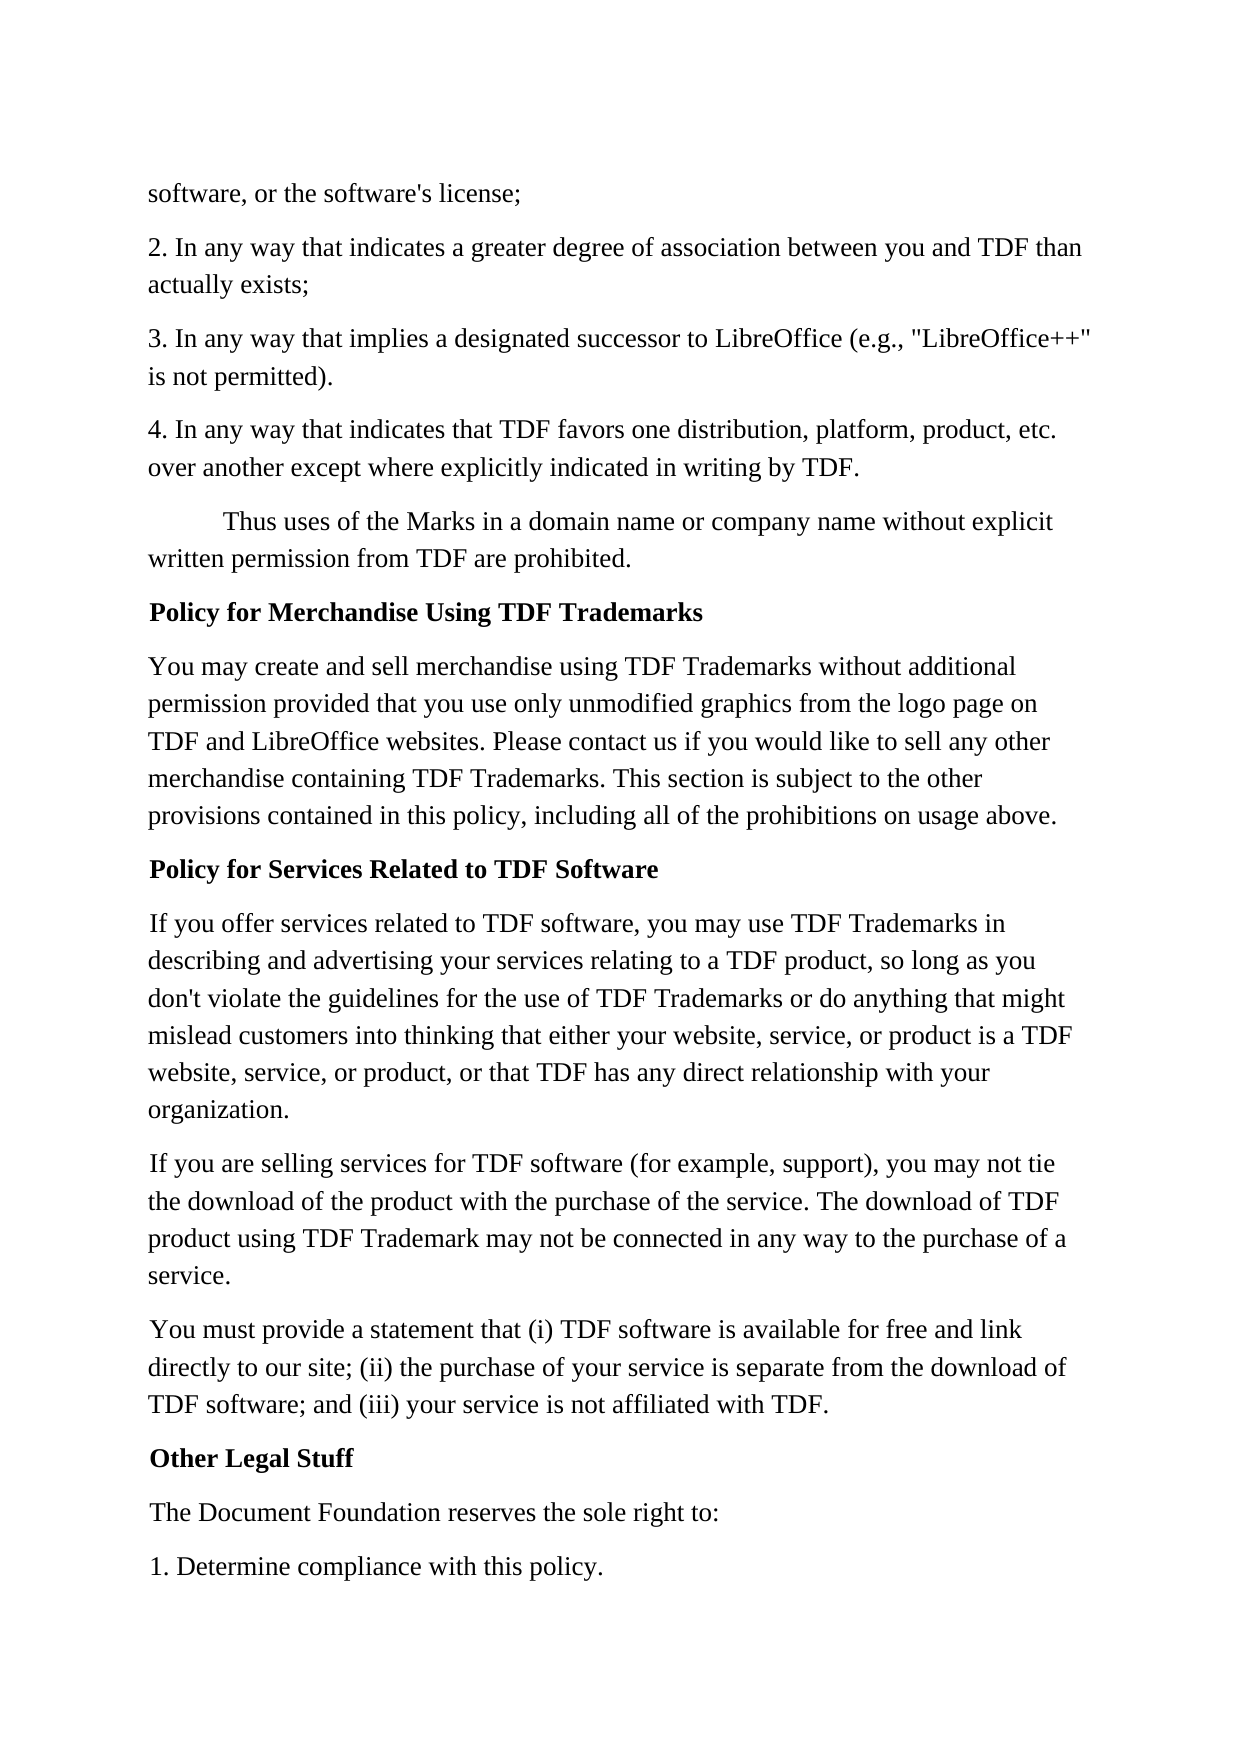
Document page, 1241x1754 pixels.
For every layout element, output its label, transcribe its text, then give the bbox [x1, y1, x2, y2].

text You must provide a statement that (i) TDF software is available for free and link directly to our site; (ii) the purchase of your service is separate from the download of TDF software; and (iii) your service is not affiliated with TDF. [148, 1313, 1093, 1419]
text If you are selling services for TDF software (for example, support), you may not tie the download of the product with the purchase of the service. The download of TDF product using TDF Trademark may not be connected in any way to the purchase of a service. [148, 1148, 1093, 1291]
text 1. Determine compliance with this policy. [148, 1550, 1093, 1581]
text 3. In any way that implies a designated successor to LibreOffice (e.g., "LibreOffice++" is not permitted). [148, 322, 1093, 391]
text The Document Foundation reserves the sole right to: [148, 1496, 1093, 1527]
text Other Legal Stuff [148, 1442, 1093, 1473]
text Policy for Services Related to TDF Software [148, 853, 1093, 884]
text 4. In any way that indicates that TDF favors one distribution, platform, product, etc. over another except where explicitly indicated in writing by TDF. [148, 414, 1093, 482]
text If you offer services related to TDF software, you may use TDF Trademarks in describing and advertising your services relating to a TDF product, so long as you don't violate the guidelines for the use of TDF Trademarks or do anything that might mislead customers into thinking that either your website, service, or product is a TDF website, service, or product, or that TDF has any direct relationship with your organization. [148, 907, 1093, 1125]
text Policy for Merchandise Using TDF Trademarks [148, 596, 1093, 627]
text Thus uses of the Marks in a domain name or company name without explicit written permission from TDF are prohibited. [148, 505, 1093, 573]
text 2. In any way that indicates a greater degree of association between you and TDF than actually exists; [148, 231, 1093, 299]
text software, or the software's license; [148, 177, 1093, 208]
text You may create and sell merchandise using TDF Trademarks without additional permission provided that you use only unmodified graphics from the logo page on TDF and LibreOffice websites. Please contact us if you would like to sell any other merchandise containing TDF Trademarks. This section is subject to the other provisions contained in this policy, including all of the prohibitions on usage above. [148, 650, 1093, 830]
